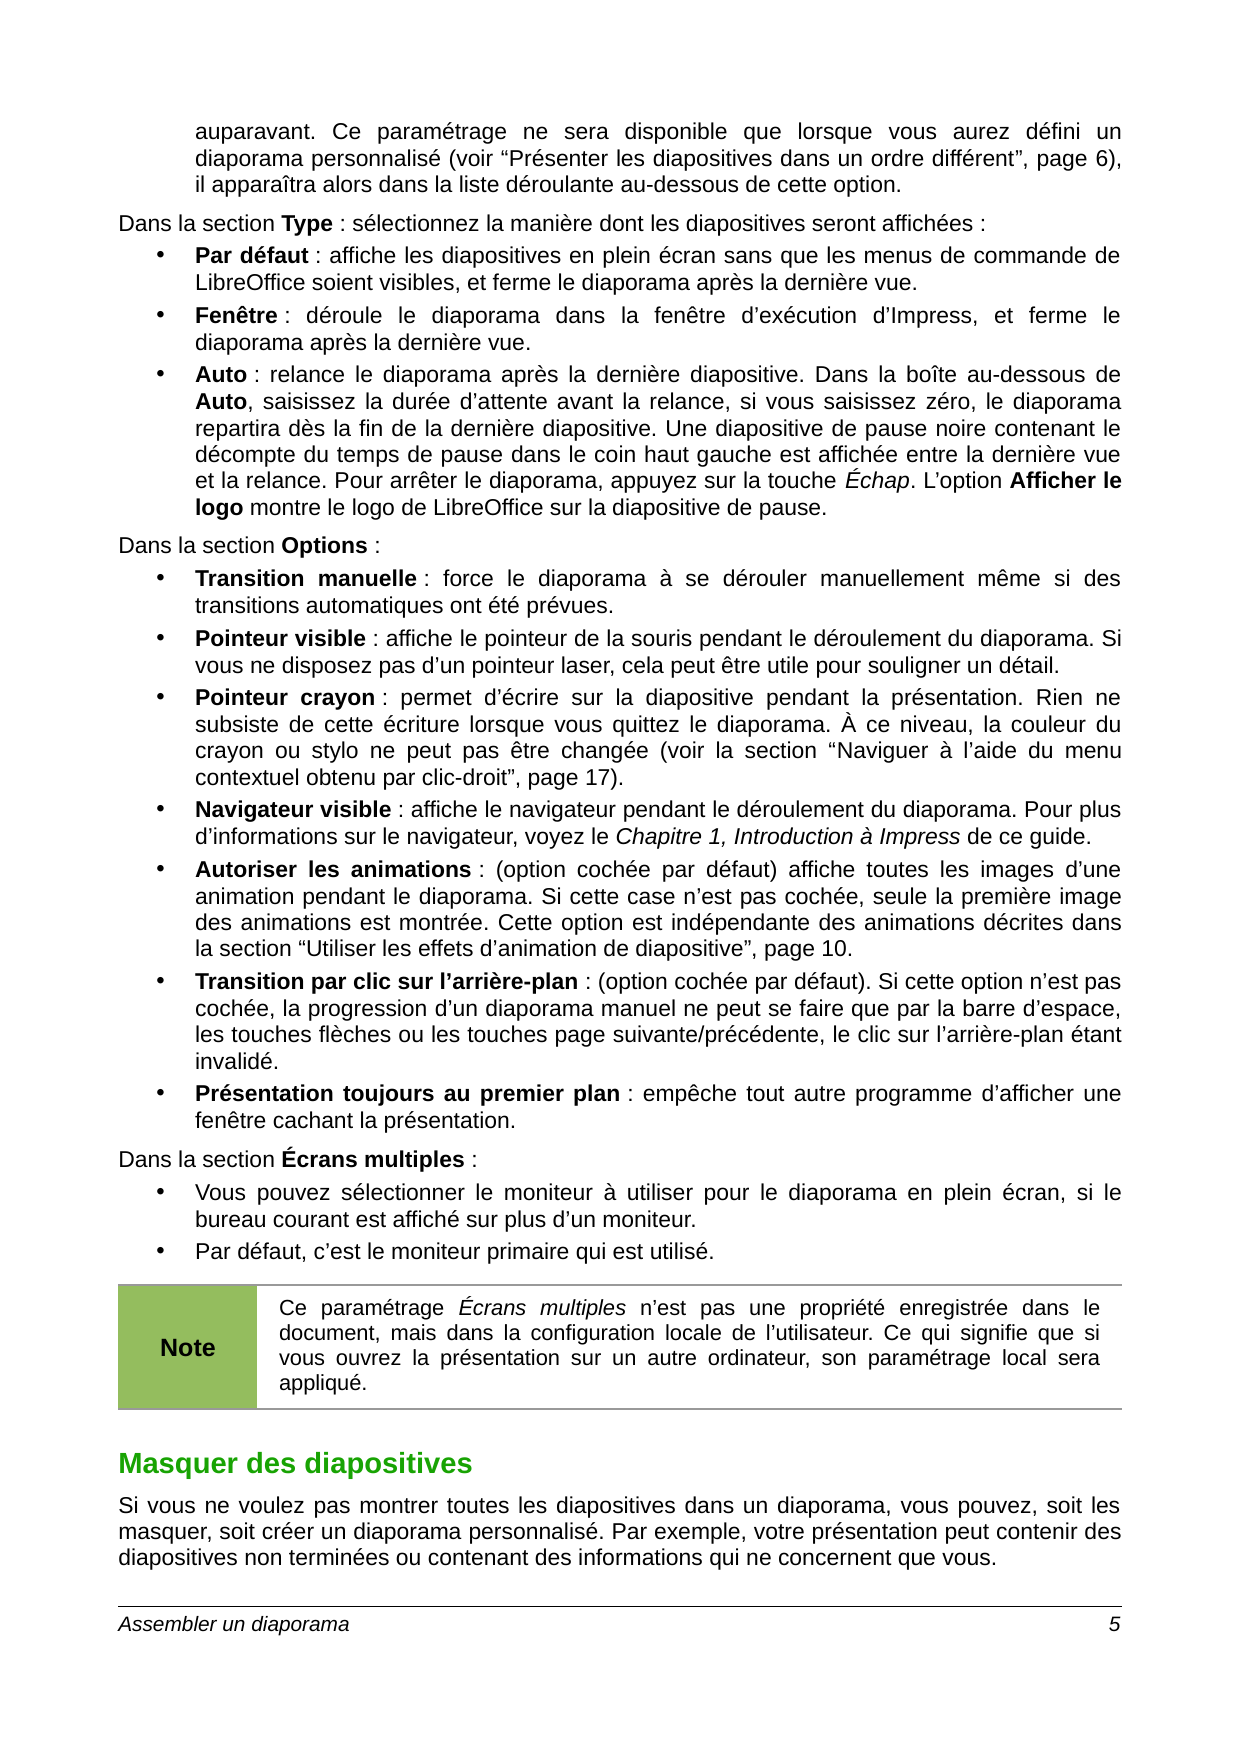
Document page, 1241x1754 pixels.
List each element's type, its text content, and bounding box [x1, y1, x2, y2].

list Transition manuelle : force le diaporama à se dérouler manuellement même si des transitions automatiques ont été prévues. [156, 565, 1122, 618]
list Dans la section Écrans multiples : [118, 1146, 1122, 1172]
list Autoriser les animations : (option cochée par défaut) affiche toutes les images d’une animation pendant le diaporama. Si cette case n’est pas cochée, seule la première image des animations est montrée. Cette option est indépendante des animations décrites dans la section “Utiliser les effets d’animation de diapositive”, page 10. [156, 856, 1122, 962]
list Par défaut, c’est le moniteur primaire qui est utilisé. [156, 1238, 1122, 1265]
list Pointeur visible : affiche le pointeur de la souris pendant le déroulement du diaporama. Si vous ne disposez pas d’un pointeur laser, cela peut être utile pour souligner un détail. [156, 625, 1122, 678]
list Dans la section Options : [118, 532, 1122, 559]
text Si vous ne voulez pas montrer toutes les diapositives dans un diaporama, vous pouvez, soit les masquer, soit créer un diaporama personnalisé. Par exemple, votre présentation peut contenir des diapositives non terminées ou contenant des informations qui ne concernent que vous. [118, 1492, 1122, 1571]
list Vous pouvez sélectionner le moniteur à utiliser pour le diaporama en plein écran, si le bureau courant est affiché sur plus d’un moniteur. [156, 1179, 1122, 1232]
list Pointeur crayon : permet d’écrire sur la diapositive pendant la présentation. Rien ne subsiste de cette écriture lorsque vous quittez le diaporama. À ce niveau, la couleur du crayon ou stylo ne peut pas être changée (voir la section “Naviguer à l’aide du menu contextuel obtenu par clic-droit”, page 17). [156, 684, 1122, 790]
list Présentation toujours au premier plan : empêche tout autre programme d’afficher une fenêtre cachant la présentation. [156, 1080, 1122, 1133]
list Auto : relance le diaporama après la dernière diapositive. Dans la boîte au-dessous de Auto, saisissez la durée d’attente avant la relance, si vous saisissez zéro, le diaporama repartira dès la fin de la dernière diapositive. Une diapositive de pause noire contenant le décompte du temps de pause dans le coin haut gauche est affichée entre la dernière vue et la relance. Pour arrêter le diaporama, appuyez sur la touche Échap. L’option Afficher le logo montre le logo de LibreOffice sur la diapositive de pause. [156, 361, 1122, 520]
table_header Ce paramétrage Écrans multiples n’est pas une propriété enregistrée dans le document, mais dans la configuration locale de l’utilisateur. Ce qui signifie que si vous ouvrez la présentation sur un autre ordinateur, son paramétrage local sera appliqué. [258, 1286, 1122, 1408]
list Transition par clic sur l’arrière-plan : (option cochée par défaut). Si cette option n’est pas cochée, la progression d’un diaporama manuel ne peut se faire que par la barre d’espace, les touches flèches ou les touches page suivante/précédente, le clic sur l’arrière-plan étant invalidé. [156, 968, 1122, 1074]
list Dans la section Type : sélectionnez la manière dont les diapositives seront affichées : [118, 209, 1122, 236]
list Par défaut : affiche les diapositives en plein écran sans que les menus de commande de LibreOffice soient visibles, et ferme le diaporama après la dernière vue. [156, 242, 1122, 296]
subtitle Masquer des diapositives [118, 1446, 1122, 1479]
list Navigateur visible : affiche le navigateur pendant le déroulement du diaporama. Pour plus d’informations sur le navigateur, voyez le Chapitre 1, Introduction à Impress de ce guide. [156, 796, 1122, 849]
list Fenêtre : déroule le diaporama dans la fenêtre d’exécution d’Impress, et ferme le diaporama après la dernière vue. [156, 302, 1122, 355]
list auparavant. Ce paramétrage ne sera disponible que lorsque vous aurez défini un diaporama personnalisé (voir “Présenter les diapositives dans un ordre différent”, page 6), il apparaîtra alors dans la liste déroulante au-dessous de cette option. [156, 118, 1122, 197]
table_header Note [118, 1286, 257, 1408]
